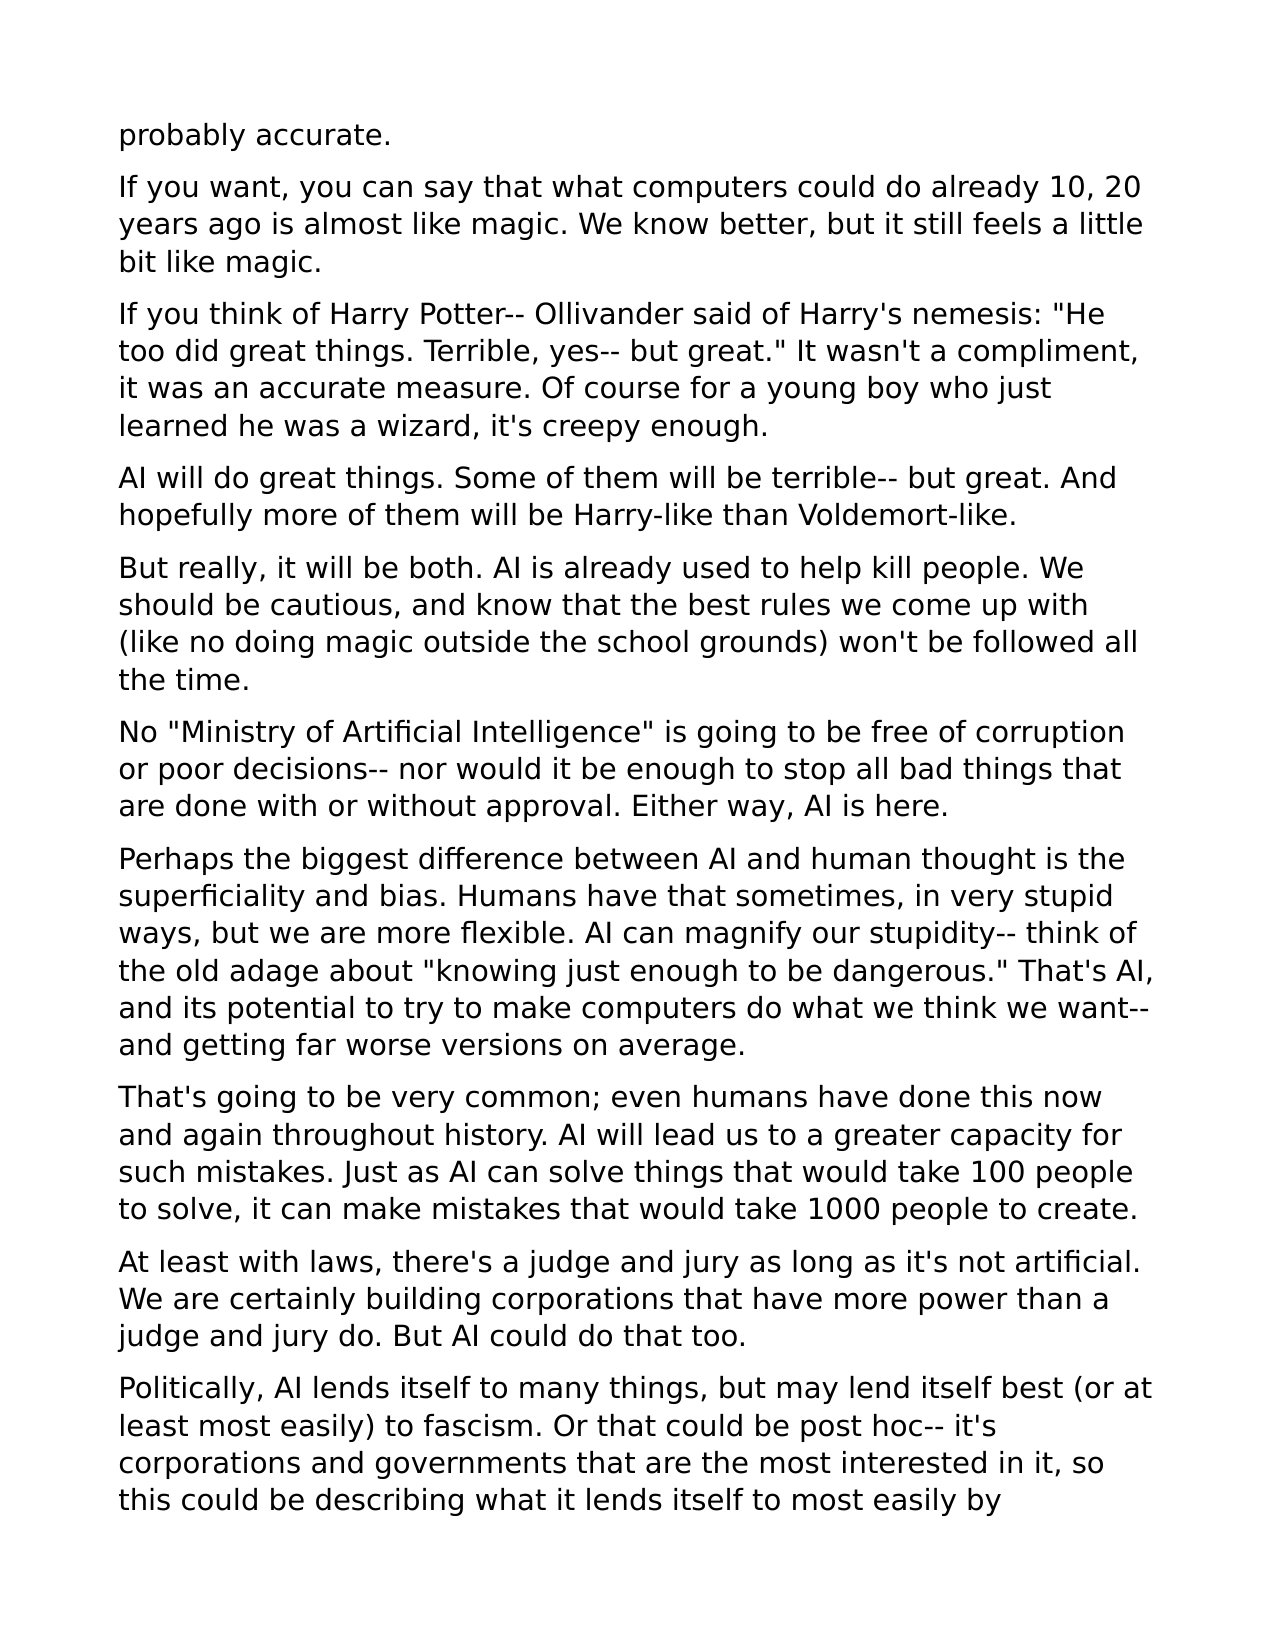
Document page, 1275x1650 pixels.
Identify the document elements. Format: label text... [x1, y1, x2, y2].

text If you want, you can say that what computers could do already 10, 20 years ago is almost like magic. We know better, but it still feels a little bit like magic. [118, 170, 1157, 279]
text At least with laws, there's a judge and jury as long as it's not artificial. We are certainly building corporations that have more power than a judge and jury do. But AI could do that too. [118, 1245, 1157, 1353]
text Politically, AI lends itself to many things, but may lend itself best (or at least most easily) to fascism. Or that could be post hoc-- it's corporations and governments that are the most interested in it, so this could be describing what it lends itself to most easily by [118, 1372, 1157, 1518]
text That's going to be very common; even humans have done this now and again throughout history. AI will lead us to a greater capacity for such mistakes. Just as AI can solve things that would take 100 people to solve, it can make mistakes that would take 1000 people to create. [118, 1081, 1157, 1227]
text But really, it will be both. AI is already used to help kill people. We should be cautious, and know that the best rules we come up with (like no doing magic outside the school grounds) won't be followed all the time. [118, 551, 1157, 697]
text No "Ministry of Artificial Intelligence" is going to be free of corruption or poor decisions-- nor would it be enough to stop all bad things that are done with or without approval. Either way, AI is here. [118, 715, 1157, 824]
text If you think of Harry Potter-- Ollivander said of Harry's nemesis: "He too did great things. Terrible, yes-- but great." It wasn't a compliment, it was an accurate measure. Of course for a young boy who just learned he was a wizard, it's creepy enough. [118, 297, 1157, 443]
text Perhaps the biggest difference between AI and human thought is the superficiality and bias. Humans have that sometimes, in very stupid ways, but we are more flexible. AI can magnify our stupidity-- think of the old adage about "knowing just enough to be dangerous." That's AI, and its potential to try to make computers do what we think we want-- and getting far worse versions on average. [118, 842, 1157, 1062]
text AI will do great things. Some of them will be terrible-- but great. And hopefully more of them will be Harry-like than Voldemort-like. [118, 461, 1157, 533]
text probably accurate. [118, 118, 1157, 152]
